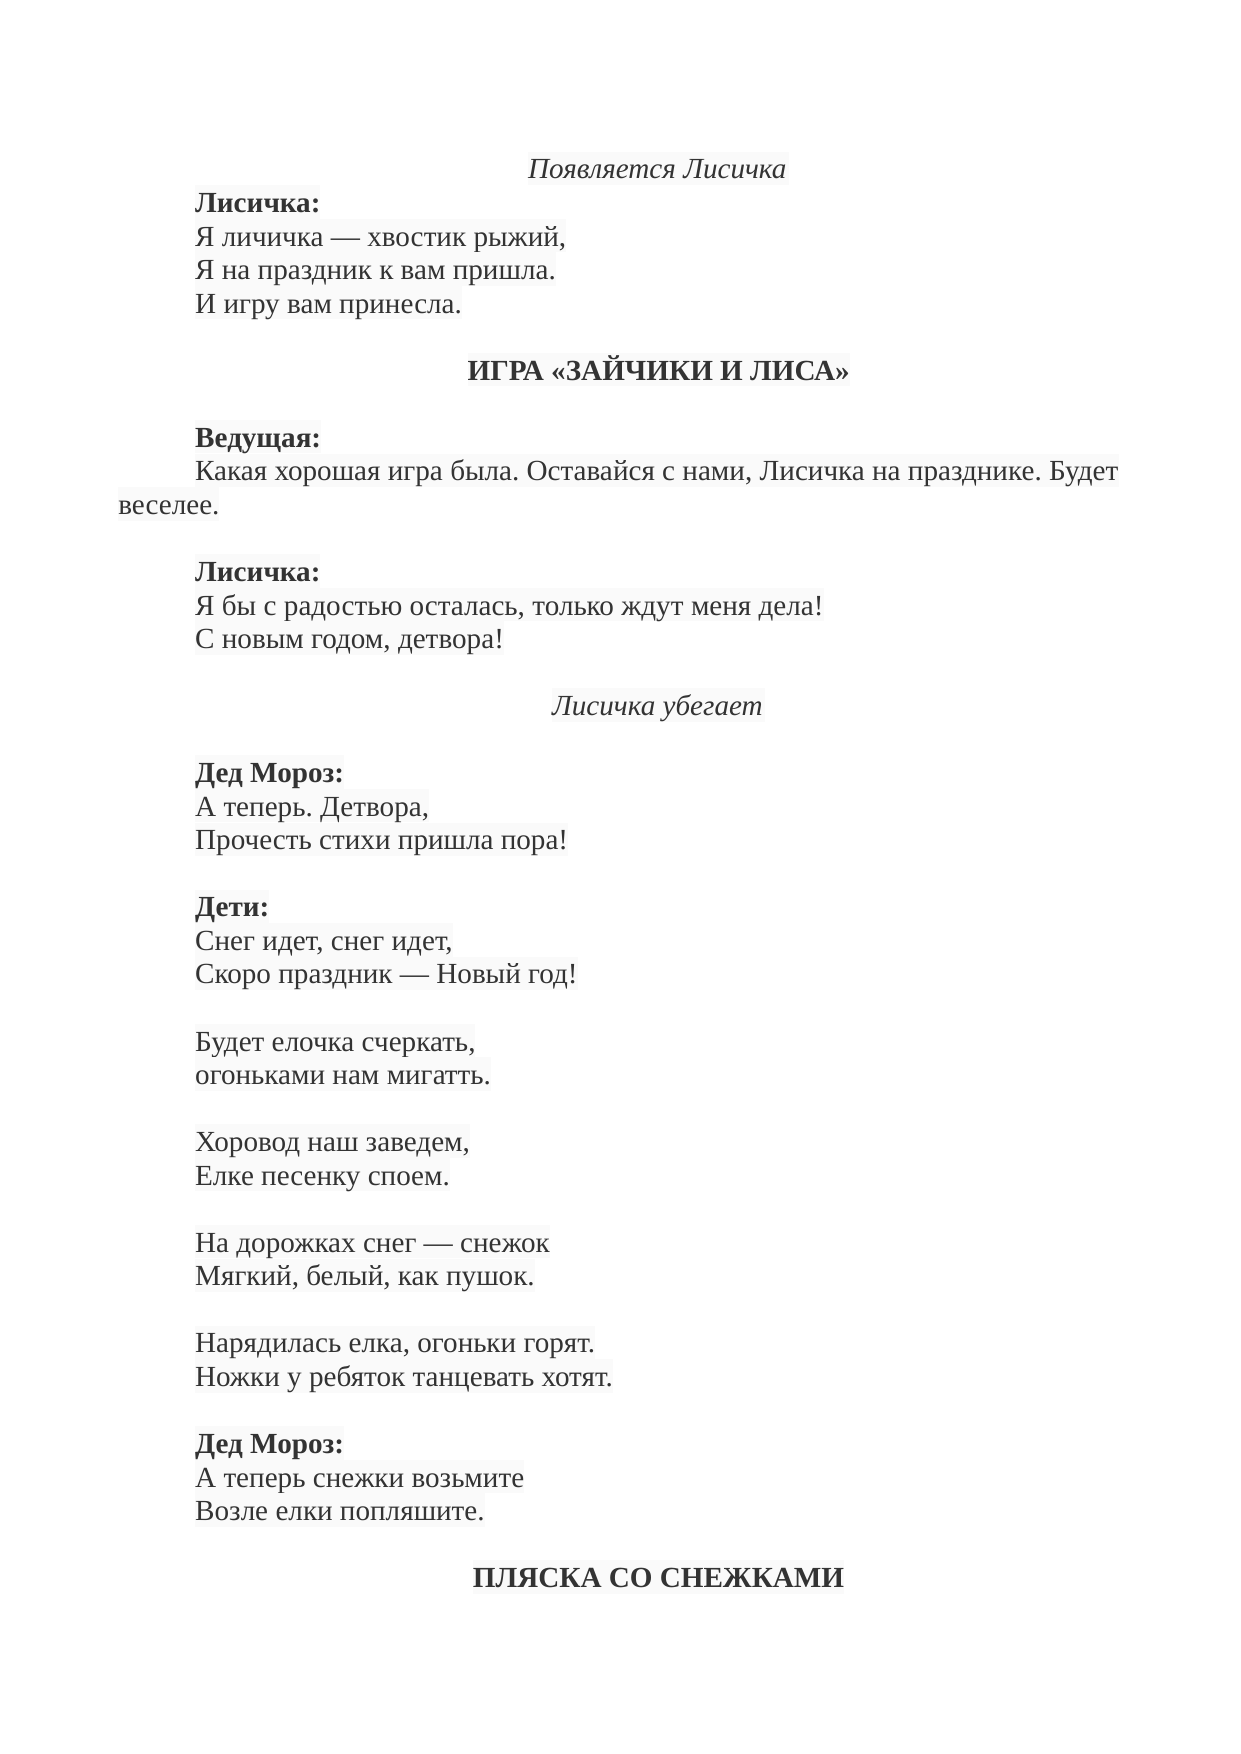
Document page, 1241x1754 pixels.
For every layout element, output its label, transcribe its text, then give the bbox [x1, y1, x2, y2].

text Лисичка: [118, 554, 1122, 588]
text Я личичка — хвостик рыжий, [118, 219, 1122, 252]
text А теперь снежки возьмите [118, 1460, 1122, 1493]
text Дед Мороз: [118, 755, 1122, 789]
text Дед Мороз: [118, 1426, 1122, 1460]
text Ведущая: [118, 420, 1122, 453]
text Снег идет, снег идет, [118, 923, 1122, 957]
text Мягкий, белый, как пушок. [118, 1258, 1122, 1292]
text А теперь. Детвора, [118, 789, 1122, 822]
text ИГРА «ЗАЙЧИКИ И ЛИСА» [118, 353, 1122, 386]
text Скоро праздник — Новый год! [118, 957, 1122, 990]
text Елке песенку споем. [118, 1158, 1122, 1191]
text Лисичка: [118, 185, 1122, 219]
text На дорожках снег — снежок [118, 1225, 1122, 1258]
text С новым годом, детвора! [118, 621, 1122, 655]
text Лисичка убегает [118, 688, 1122, 722]
text Какая хорошая игра была. Оставайся с нами, Лисичка на празднике. Будет веселее. [118, 453, 1122, 521]
text ПЛЯСКА СО СНЕЖКАМИ [118, 1560, 1122, 1594]
text Прочесть стихи пришла пора! [118, 822, 1122, 856]
text Возле елки попляшите. [118, 1493, 1122, 1527]
text Я бы с радостью осталась, только ждут меня дела! [118, 588, 1122, 621]
text Ножки у ребяток танцевать хотят. [118, 1359, 1122, 1393]
text И игру вам принесла. [118, 286, 1122, 319]
text Нарядилась елка, огоньки горят. [118, 1326, 1122, 1359]
text Хоровод наш заведем, [118, 1124, 1122, 1158]
text Дети: [118, 889, 1122, 923]
text Появляется Лисичка [118, 152, 1122, 185]
text огоньками нам мигатть. [118, 1057, 1122, 1091]
text Будет елочка счеркать, [118, 1024, 1122, 1057]
text Я на праздник к вам пришла. [118, 252, 1122, 286]
